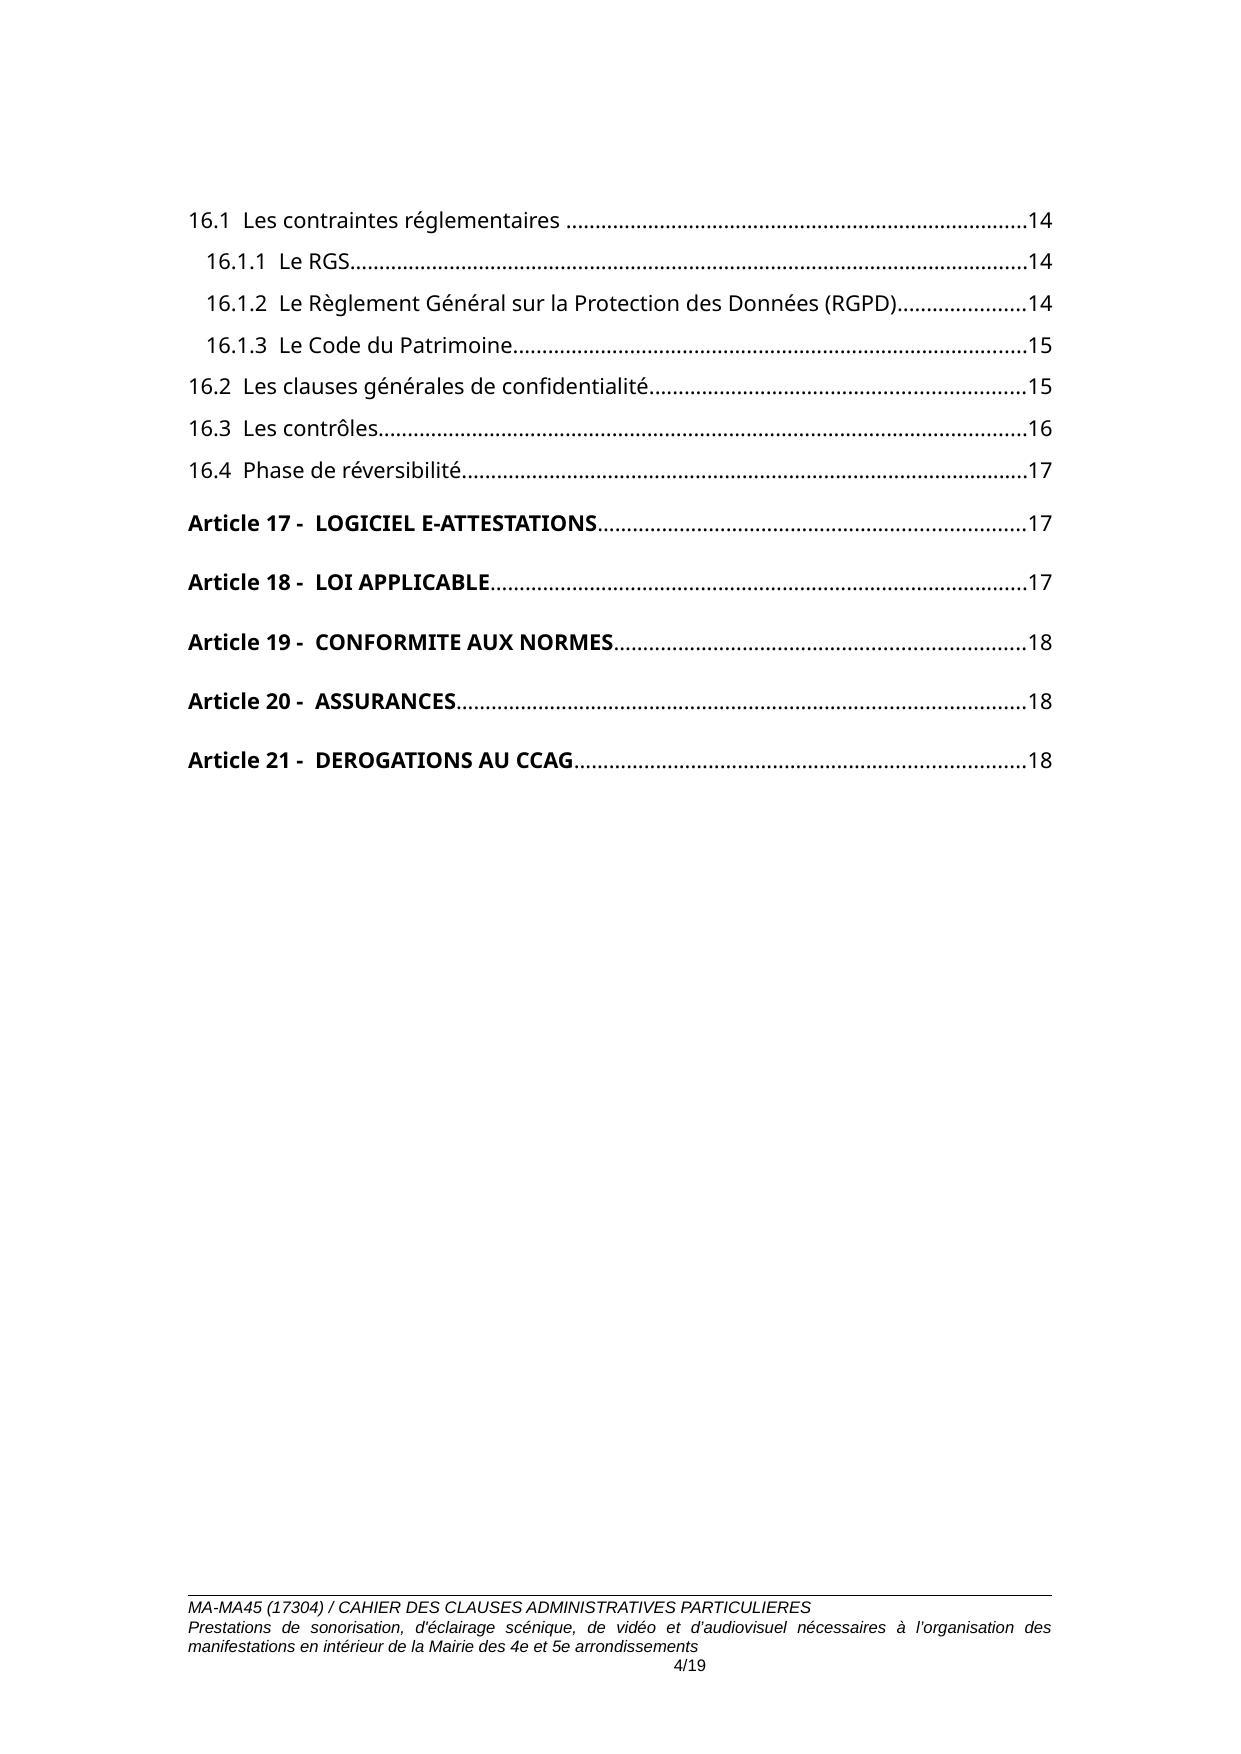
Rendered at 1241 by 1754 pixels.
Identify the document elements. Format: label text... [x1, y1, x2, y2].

text 16.1.1 Le RGS 14 [206, 246, 1052, 276]
text Article 20 - ASSURANCES 18 [188, 686, 1052, 716]
text 16.1.3 Le Code du Patrimoine 15 [206, 329, 1052, 359]
text Article 19 - CONFORMITE AUX NORMES 18 [188, 627, 1052, 656]
text Article 17 - LOGICIEL E-ATTESTATIONS 17 [188, 508, 1052, 538]
text 16.1.2 Le Règlement Général sur la Protection des Données (RGPD) 14 [206, 288, 1052, 318]
text 16.4 Phase de réversibilité 17 [188, 454, 1052, 484]
text 16.2 Les clauses générales de confidentialité 15 [188, 371, 1052, 401]
text 16.1 Les contraintes réglementaires 14 [188, 204, 1052, 234]
text Article 18 - LOI APPLICABLE 17 [188, 567, 1052, 597]
text Article 21 - DEROGATIONS AU CCAG 18 [188, 745, 1052, 775]
text 16.3 Les contrôles 16 [188, 413, 1052, 443]
